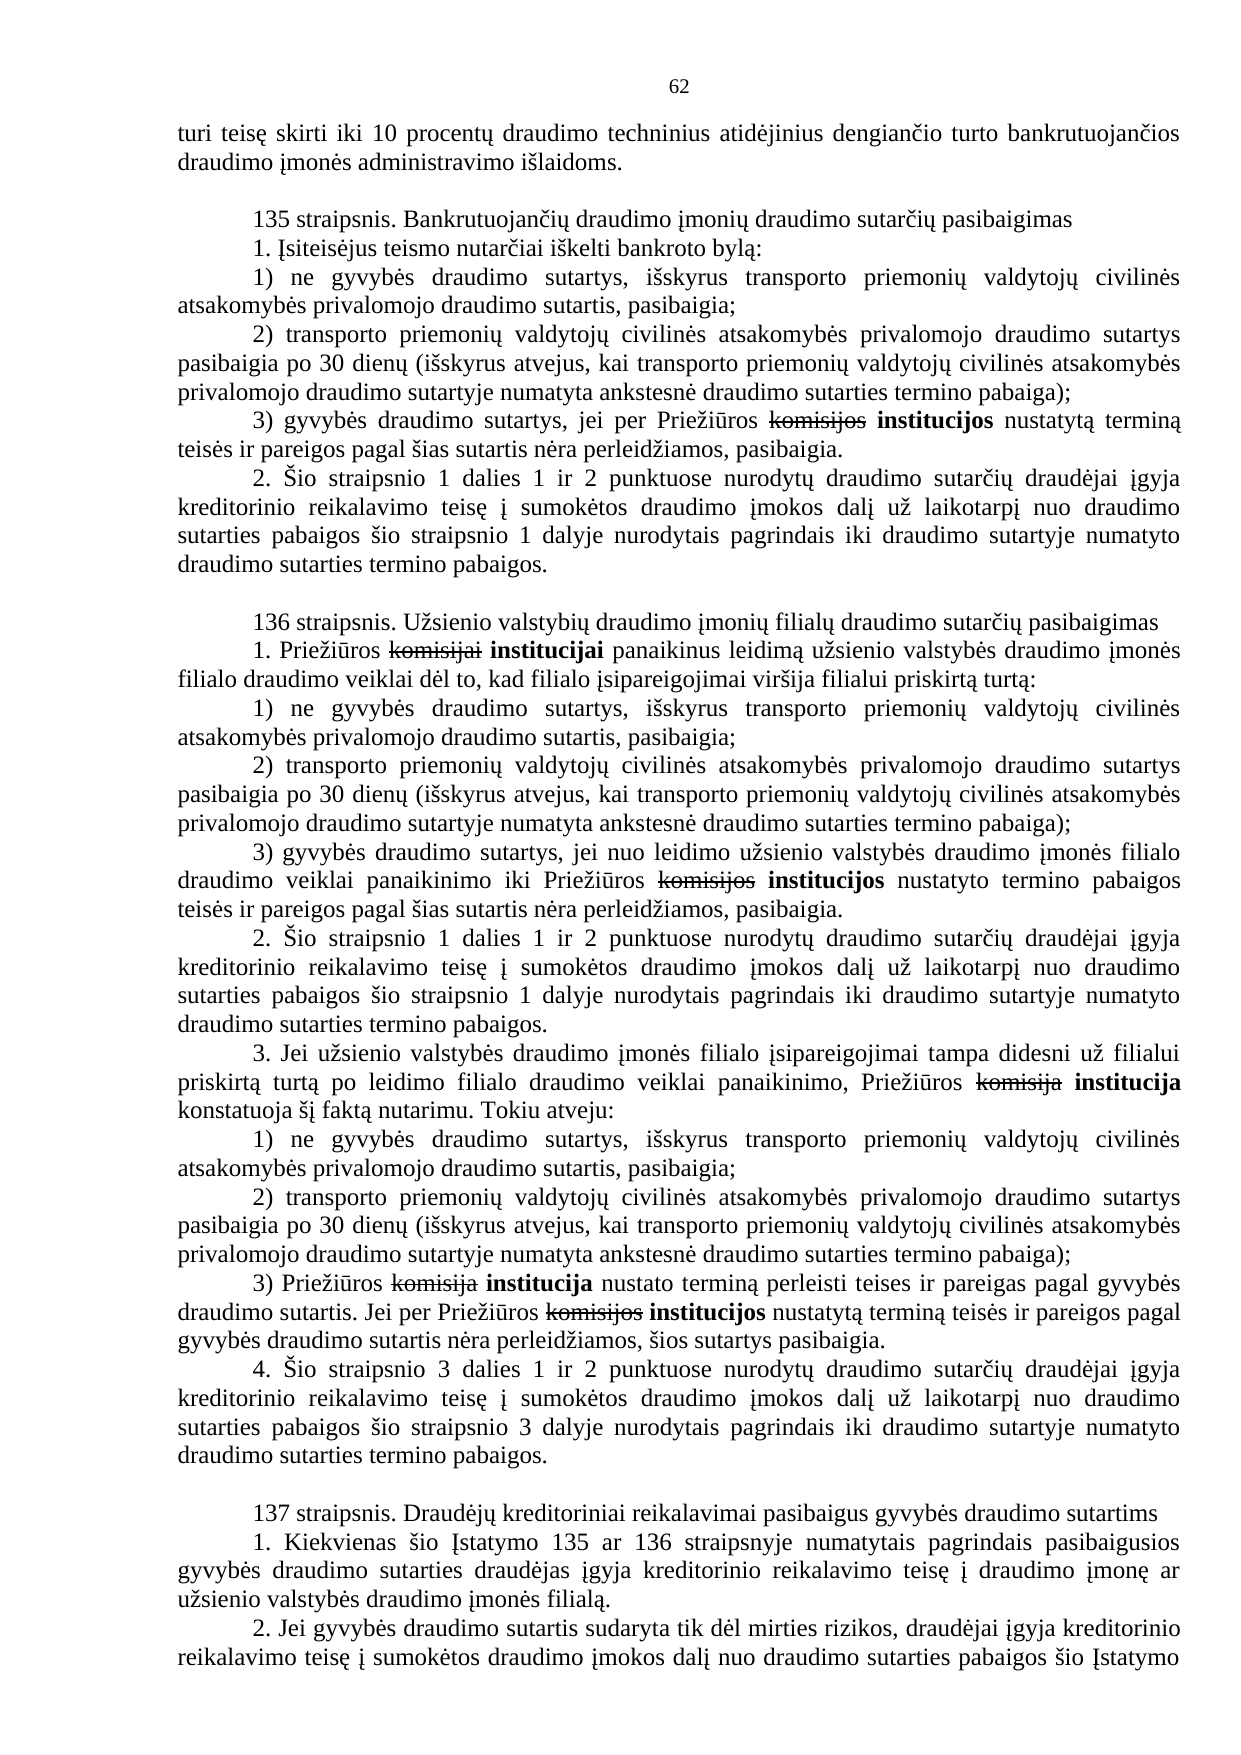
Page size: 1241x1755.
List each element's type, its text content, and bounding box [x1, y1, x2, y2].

text 1. Įsiteisėjus teismo nutarčiai iškelti bankroto bylą: [177, 233, 1181, 262]
text 1. Kiekvienas šio Įstatymo 135 ar 136 straipsnyje numatytais pagrindais pasibaigusios gyvybės draudimo sutarties draudėjas įgyja kreditorinio reikalavimo teisę į draudimo įmonę ar užsienio valstybės draudimo įmonės filialą. [177, 1527, 1181, 1613]
text 1) ne gyvybės draudimo sutartys, išskyrus transporto priemonių valdytojų civilinės atsakomybės privalomojo draudimo sutartis, pasibaigia; [177, 262, 1181, 319]
text 2. Jei gyvybės draudimo sutartis sudaryta tik dėl mirties rizikos, draudėjai įgyja kreditorinio reikalavimo teisę į sumokėtos draudimo įmokos dalį nuo draudimo sutarties pabaigos šio Įstatymo [177, 1613, 1181, 1671]
text turi teisę skirti iki 10 procentų draudimo techninius atidėjinius dengiančio turto bankrutuojančios draudimo įmonės administravimo išlaidoms. [177, 118, 1181, 176]
text 2) transporto priemonių valdytojų civilinės atsakomybės privalomojo draudimo sutartys pasibaigia po 30 dienų (išskyrus atvejus, kai transporto priemonių valdytojų civilinės atsakomybės privalomojo draudimo sutartyje numatyta ankstesnė draudimo sutarties termino pabaiga); [177, 319, 1181, 406]
text 2) transporto priemonių valdytojų civilinės atsakomybės privalomojo draudimo sutartys pasibaigia po 30 dienų (išskyrus atvejus, kai transporto priemonių valdytojų civilinės atsakomybės privalomojo draudimo sutartyje numatyta ankstesnė draudimo sutarties termino pabaiga); [177, 1182, 1181, 1268]
text 2. Šio straipsnio 1 dalies 1 ir 2 punktuose nurodytų draudimo sutarčių draudėjai įgyja kreditorinio reikalavimo teisę į sumokėtos draudimo įmokos dalį už laikotarpį nuo draudimo sutarties pabaigos šio straipsnio 1 dalyje nurodytais pagrindais iki draudimo sutartyje numatyto draudimo sutarties termino pabaigos. [177, 923, 1181, 1038]
text 1) ne gyvybės draudimo sutartys, išskyrus transporto priemonių valdytojų civilinės atsakomybės privalomojo draudimo sutartis, pasibaigia; [177, 693, 1181, 751]
text 1) ne gyvybės draudimo sutartys, išskyrus transporto priemonių valdytojų civilinės atsakomybės privalomojo draudimo sutartis, pasibaigia; [177, 1124, 1181, 1182]
text 3) gyvybės draudimo sutartys, jei nuo leidimo užsienio valstybės draudimo įmonės filialo draudimo veiklai panaikinimo iki Priežiūros komisijos institucijos nustatyto termino pabaigos teisės ir pareigos pagal šias sutartis nėra perleidžiamos, pasibaigia. [177, 837, 1181, 923]
text 2. Šio straipsnio 1 dalies 1 ir 2 punktuose nurodytų draudimo sutarčių draudėjai įgyja kreditorinio reikalavimo teisę į sumokėtos draudimo įmokos dalį už laikotarpį nuo draudimo sutarties pabaigos šio straipsnio 1 dalyje nurodytais pagrindais iki draudimo sutartyje numatyto draudimo sutarties termino pabaigos. [177, 463, 1181, 578]
text 3. Jei užsienio valstybės draudimo įmonės filialo įsipareigojimai tampa didesni už filialui priskirtą turtą po leidimo filialo draudimo veiklai panaikinimo, Priežiūros komisija institucija konstatuoja šį faktą nutarimu. Tokiu atveju: [177, 1038, 1181, 1124]
text 3) Priežiūros komisija institucija nustato terminą perleisti teises ir pareigas pagal gyvybės draudimo sutartis. Jei per Priežiūros komisijos institucijos nustatytą terminą teisės ir pareigos pagal gyvybės draudimo sutartis nėra perleidžiamos, šios sutartys pasibaigia. [177, 1268, 1181, 1354]
text 1. Priežiūros komisijai institucijai panaikinus leidimą užsienio valstybės draudimo įmonės filialo draudimo veiklai dėl to, kad filialo įsipareigojimai viršija filialui priskirtą turtą: [177, 636, 1181, 693]
text 2) transporto priemonių valdytojų civilinės atsakomybės privalomojo draudimo sutartys pasibaigia po 30 dienų (išskyrus atvejus, kai transporto priemonių valdytojų civilinės atsakomybės privalomojo draudimo sutartyje numatyta ankstesnė draudimo sutarties termino pabaiga); [177, 751, 1181, 837]
text 4. Šio straipsnio 3 dalies 1 ir 2 punktuose nurodytų draudimo sutarčių draudėjai įgyja kreditorinio reikalavimo teisę į sumokėtos draudimo įmokos dalį už laikotarpį nuo draudimo sutarties pabaigos šio straipsnio 3 dalyje nurodytais pagrindais iki draudimo sutartyje numatyto draudimo sutarties termino pabaigos. [177, 1354, 1181, 1469]
text 135 straipsnis. Bankrutuojančių draudimo įmonių draudimo sutarčių pasibaigimas [252, 204, 1181, 233]
text 3) gyvybės draudimo sutartys, jei per Priežiūros komisijos institucijos nustatytą terminą teisės ir pareigos pagal šias sutartis nėra perleidžiamos, pasibaigia. [177, 406, 1181, 463]
text 136 straipsnis. Užsienio valstybių draudimo įmonių filialų draudimo sutarčių pasibaigimas [252, 607, 1181, 636]
text 137 straipsnis. Draudėjų kreditoriniai reikalavimai pasibaigus gyvybės draudimo sutartims [252, 1498, 1181, 1527]
